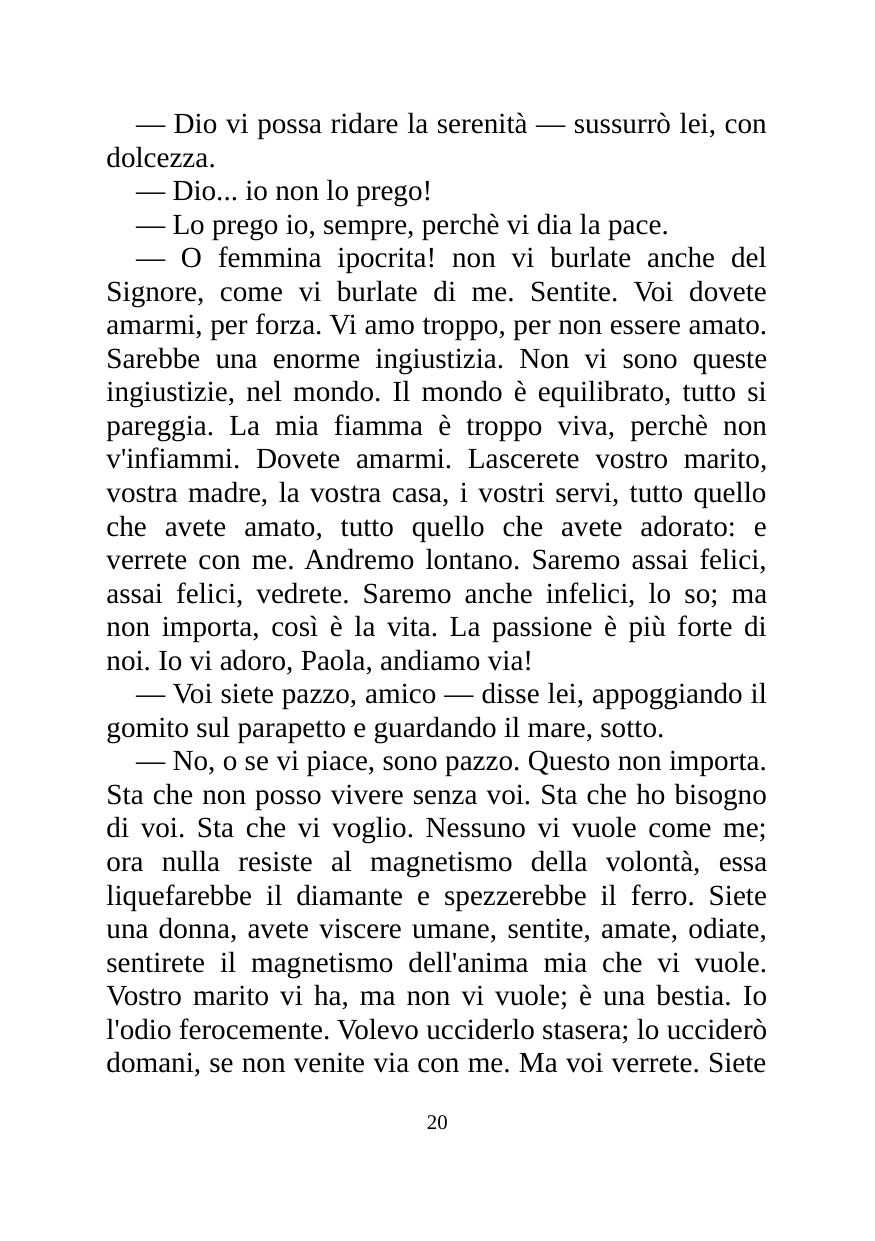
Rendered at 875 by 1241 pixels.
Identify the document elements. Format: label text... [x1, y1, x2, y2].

text — Dio... io non lo prego! [106, 173, 768, 207]
text — No, o se vi piace, sono pazzo. Questo non importa. Sta che non posso vivere senza voi. Sta che ho bisogno di voi. Sta che vi voglio. Nessuno vi vuole come me; ora nulla resiste al magnetismo della volontà, essa liquefarebbe il diamante e spezzerebbe il ferro. Siete una donna, avete viscere umane, sentite, amate, odiate, sentirete il magnetismo dell'anima mia che vi vuole. Vostro marito vi ha, ma non vi vuole; è una bestia. Io l'odio ferocemente. Volevo ucciderlo stasera; lo ucciderò domani, se non venite via con me. Ma voi verrete. Siete [106, 743, 768, 1079]
text — Lo prego io, sempre, perchè vi dia la pace. [106, 207, 768, 240]
text — Voi siete pazzo, amico — disse lei, appoggiando il gomito sul parapetto e guardando il mare, sotto. [106, 676, 768, 743]
text — O femmina ipocrita! non vi burlate anche del Signore, come vi burlate di me. Sentite. Voi dovete amarmi, per forza. Vi amo troppo, per non essere amato. Sarebbe una enorme ingiustizia. Non vi sono queste ingiustizie, nel mondo. Il mondo è equilibrato, tutto si pareggia. La mia fiamma è troppo viva, perchè non v'infiammi. Dovete amarmi. Lascerete vostro marito, vostra madre, la vostra casa, i vostri servi, tutto quello che avete amato, tutto quello che avete adorato: e verrete con me. Andremo lontano. Saremo assai felici, assai felici, vedrete. Saremo anche infelici, lo so; ma non importa, così è la vita. La passione è più forte di noi. Io vi adoro, Paola, andiamo via! [106, 240, 768, 676]
text — Dio vi possa ridare la serenità — sussurrò lei, con dolcezza. [106, 106, 768, 173]
